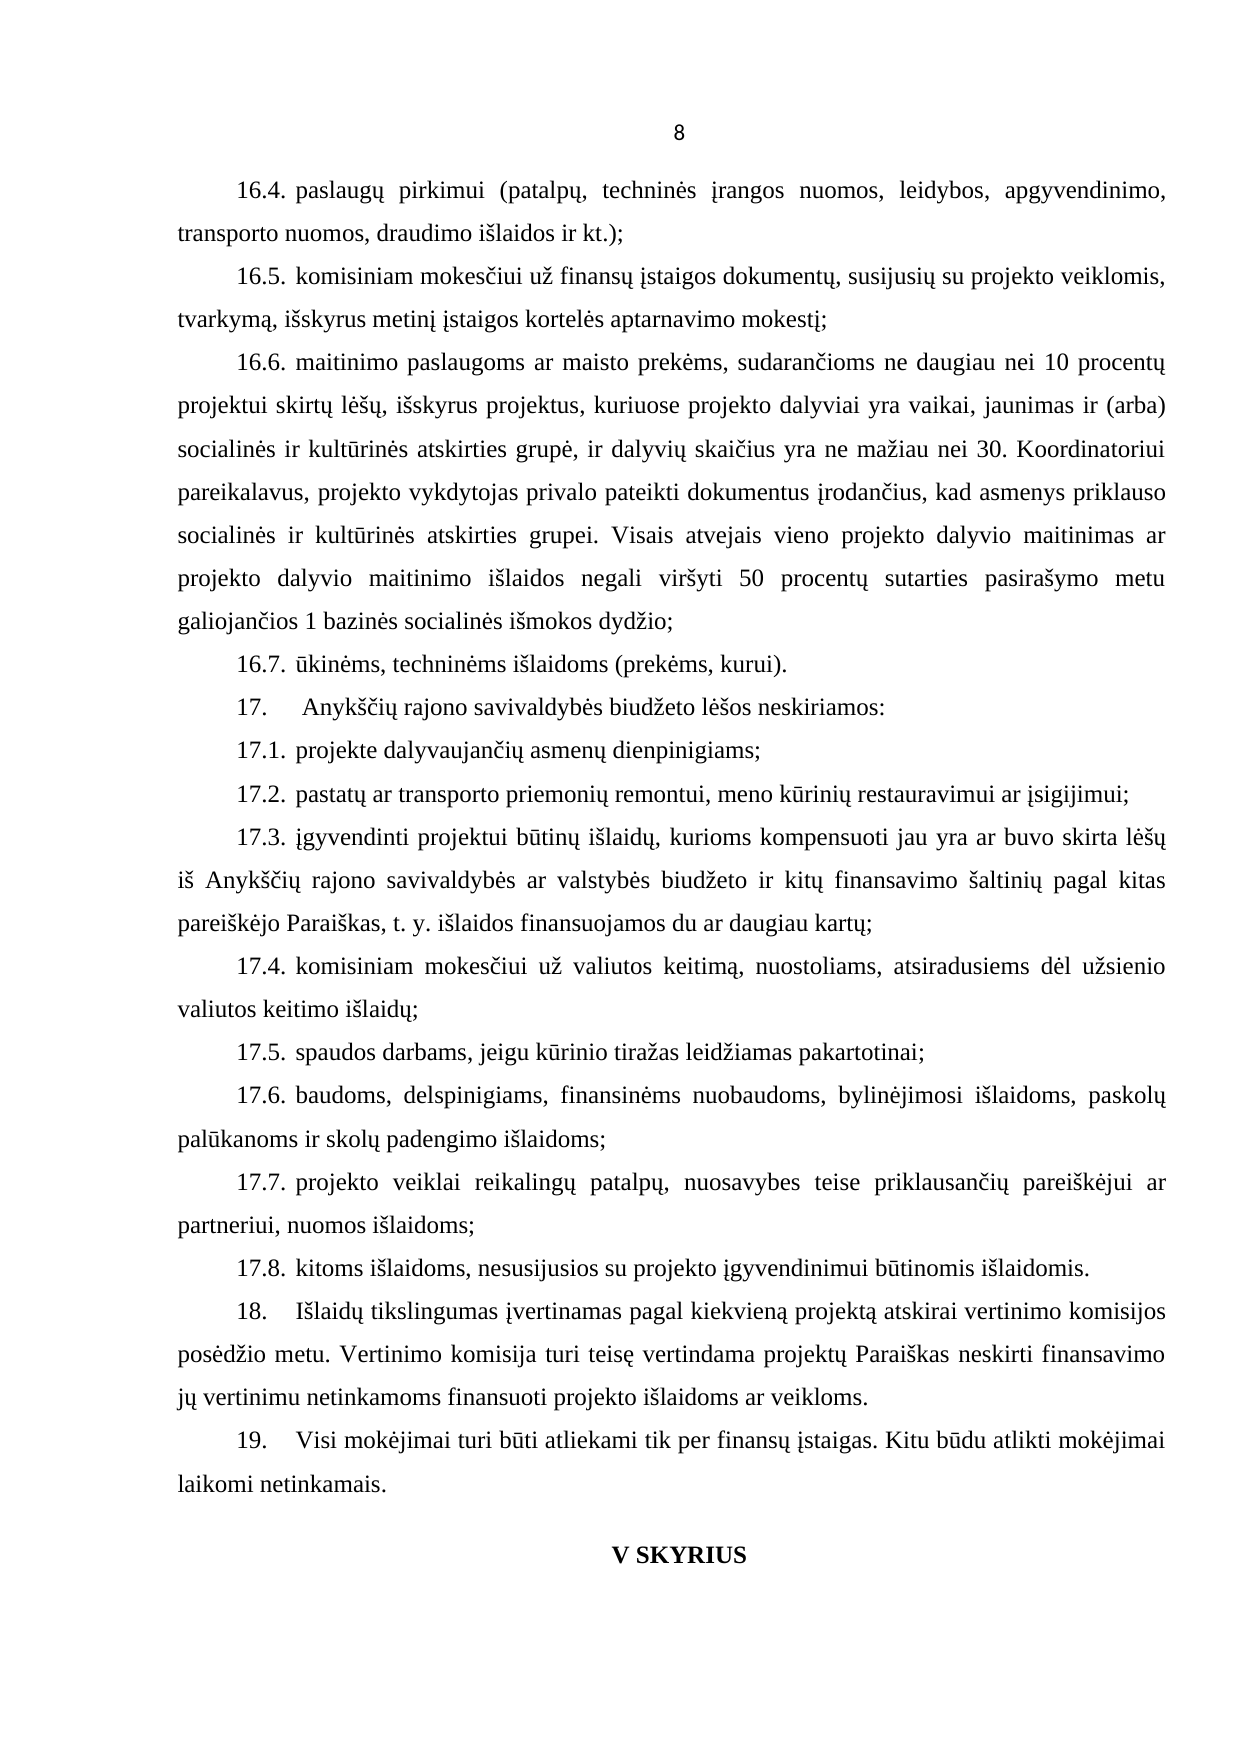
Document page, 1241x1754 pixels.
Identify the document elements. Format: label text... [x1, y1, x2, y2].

text 17.4. komisiniam mokesčiui už valiutos keitimą, nuostoliams, atsiradusiems dėl užsienio valiutos keitimo išlaidų; [177, 951, 1167, 1023]
text 16.5. komisiniam mokesčiui už finansų įstaigos dokumentų, susijusių su projekto veiklomis, tvarkymą, išskyrus metinį įstaigos kortelės aptarnavimo mokestį; [177, 261, 1167, 333]
text 16.6. maitinimo paslaugoms ar maisto prekėms, sudarančioms ne daugiau nei 10 procentų projektui skirtų lėšų, išskyrus projektus, kuriuose projekto dalyviai yra vaikai, jaunimas ir (arba) socialinės ir kultūrinės atskirties grupė, ir dalyvių skaičius yra ne mažiau nei 30. Koordinatoriui pareikalavus, projekto vykdytojas privalo pateikti dokumentus įrodančius, kad asmenys priklauso socialinės ir kultūrinės atskirties grupei. Visais atvejais vieno projekto dalyvio maitinimas ar projekto dalyvio maitinimo išlaidos negali viršyti 50 procentų sutarties pasirašymo metu galiojančios 1 bazinės socialinės išmokos dydžio; [177, 347, 1167, 635]
text 16.7. ūkinėms, techninėms išlaidoms (prekėms, kurui). [177, 649, 1167, 678]
text 17.5. spaudos darbams, jeigu kūrinio tiražas leidžiamas pakartotinai; [177, 1037, 1167, 1066]
text 17.1. projekte dalyvaujančių asmenų dienpinigiams; [177, 736, 1167, 764]
text 17.3. įgyvendinti projektui būtinų išlaidų, kurioms kompensuoti jau yra ar buvo skirta lėšų iš Anykščių rajono savivaldybės ar valstybės biudžeto ir kitų finansavimo šaltinių pagal kitas pareiškėjo Paraiškas, t. y. išlaidos finansuojamos du ar daugiau kartų; [177, 822, 1167, 937]
text 16.4. paslaugų pirkimui (patalpų, techninės įrangos nuomos, leidybos, apgyvendinimo, transporto nuomos, draudimo išlaidos ir kt.); [177, 175, 1167, 247]
text 17.2. pastatų ar transporto priemonių remontui, meno kūrinių restauravimui ar įsigijimui; [177, 779, 1167, 807]
text 17.6. baudoms, delspinigiams, finansinėms nuobaudoms, bylinėjimosi išlaidoms, paskolų palūkanoms ir skolų padengimo išlaidoms; [177, 1081, 1167, 1152]
text 17. Anykščių rajono savivaldybės biudžeto lėšos neskiriamos: [177, 692, 1167, 721]
text 17.7. projekto veiklai reikalingų patalpų, nuosavybes teise priklausančių pareiškėjui ar partneriui, nuomos išlaidoms; [177, 1167, 1167, 1239]
text 17.8. kitoms išlaidoms, nesusijusios su projekto įgyvendinimui būtinomis išlaidomis. [177, 1253, 1167, 1282]
text V SKYRIUS [177, 1541, 1181, 1569]
text 19. Visi mokėjimai turi būti atliekami tik per finansų įstaigas. Kitu būdu atlikti mokėjimai laikomi netinkamais. [177, 1426, 1167, 1497]
text 18. Išlaidų tikslingumas įvertinamas pagal kiekvieną projektą atskirai vertinimo komisijos posėdžio metu. Vertinimo komisija turi teisę vertindama projektų Paraiškas neskirti finansavimo jų vertinimu netinkamoms finansuoti projekto išlaidoms ar veikloms. [177, 1296, 1167, 1411]
